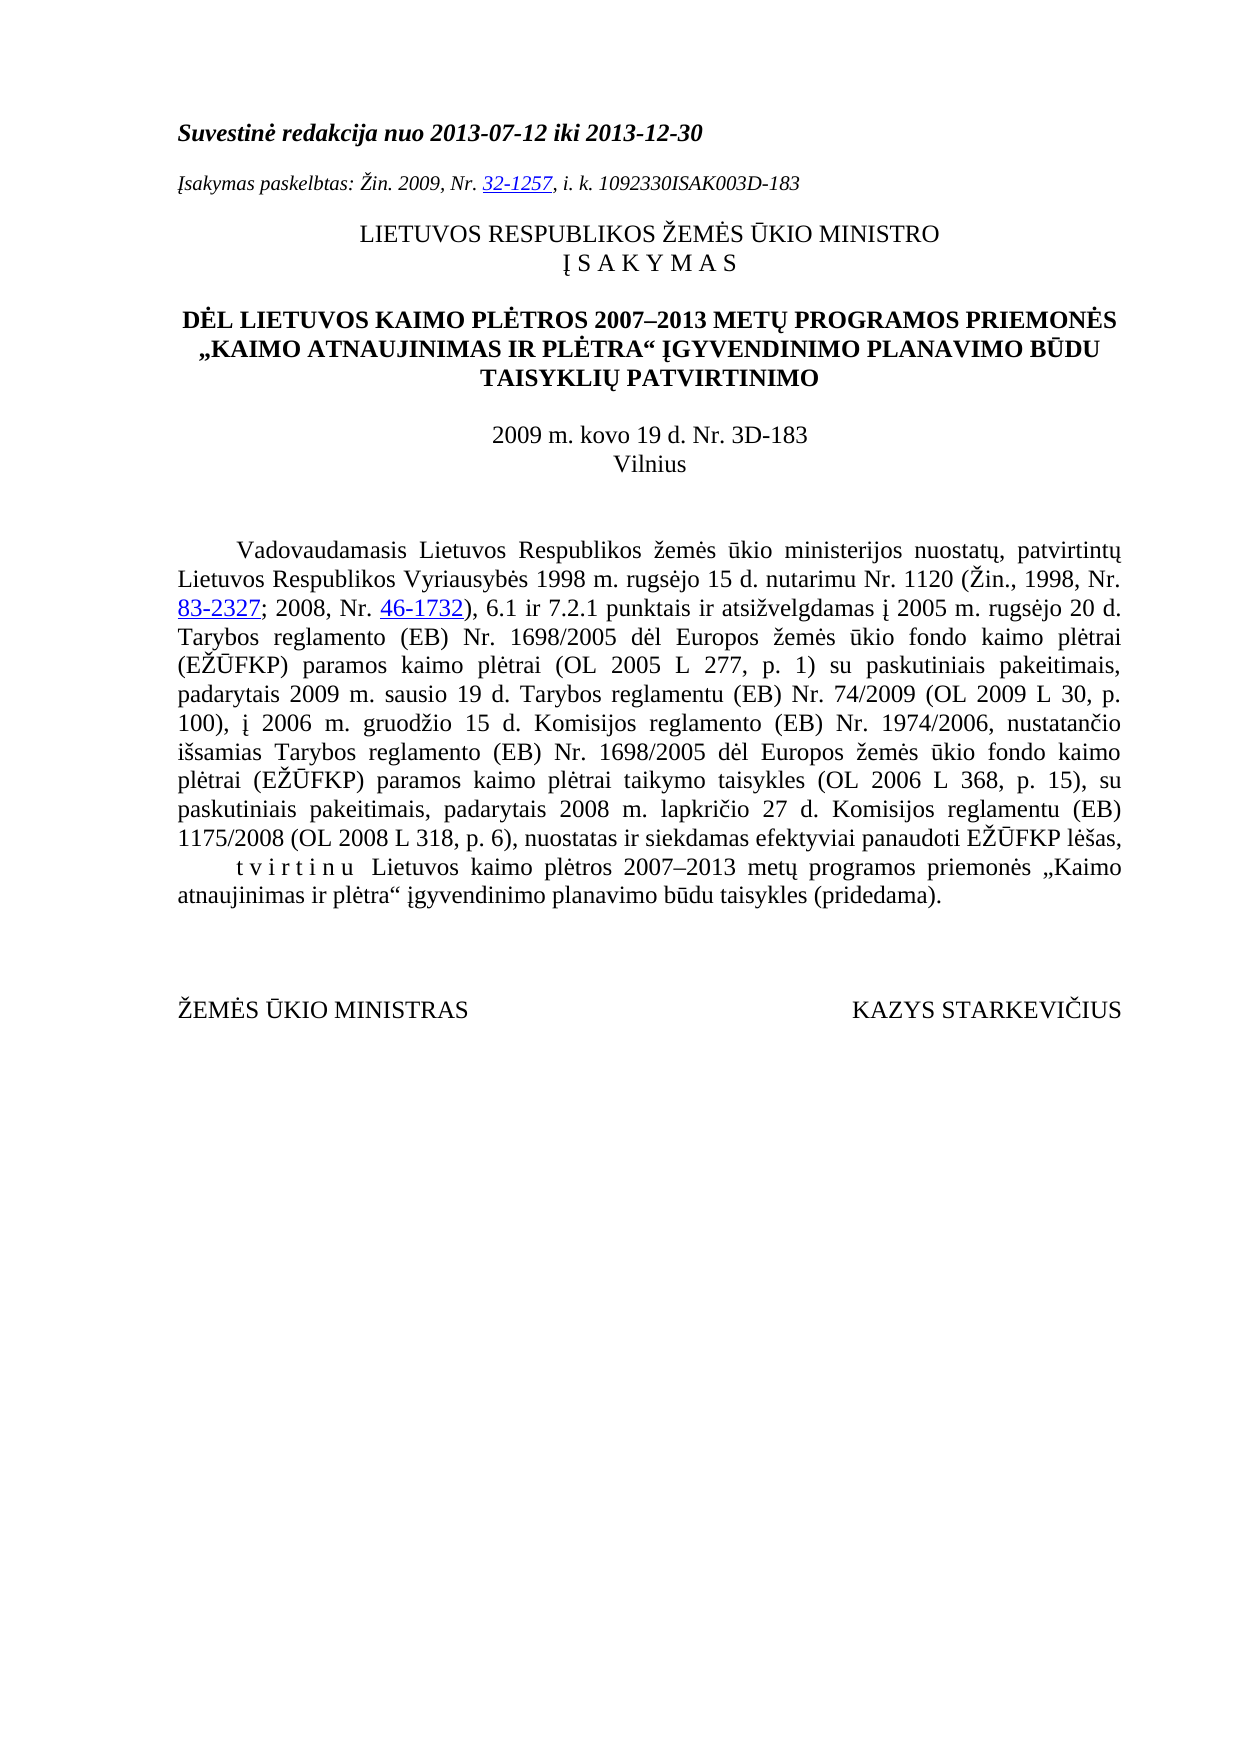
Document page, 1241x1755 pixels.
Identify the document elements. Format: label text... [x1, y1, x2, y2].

text LIETUVOS RESPUBLIKOS ŽEMĖS ŪKIO MINISTRO [177, 219, 1122, 248]
text Vadovaudamasis Lietuvos Respublikos žemės ūkio ministerijos nuostatų, patvirtintų Lietuvos Respublikos Vyriausybės 1998 m. rugsėjo 15 d. nutarimu Nr. 1120 (Žin., 1998, Nr. 83-2327; 2008, Nr. 46-1732), 6.1 ir 7.2.1 punktais ir atsižvelgdamas į 2005 m. rugsėjo 20 d. Tarybos reglamento (EB) Nr. 1698/2005 dėl Europos žemės ūkio fondo kaimo plėtrai (EŽŪFKP) paramos kaimo plėtrai (OL 2005 L 277, p. 1) su paskutiniais pakeitimais, padarytais 2009 m. sausio 19 d. Tarybos reglamentu (EB) Nr. 74/2009 (OL 2009 L 30, p. 100), į 2006 m. gruodžio 15 d. Komisijos reglamento (EB) Nr. 1974/2006, nustatančio išsamias Tarybos reglamento (EB) Nr. 1698/2005 dėl Europos žemės ūkio fondo kaimo plėtrai (EŽŪFKP) paramos kaimo plėtrai taikymo taisykles (OL 2006 L 368, p. 15), su paskutiniais pakeitimais, padarytais 2008 m. lapkričio 27 d. Komisijos reglamentu (EB) 1175/2008 (OL 2008 L 318, p. 6), nuostatas ir siekdamas efektyviai panaudoti EŽŪFKP lėšas, [177, 535, 1122, 852]
text tvirtinu Lietuvos kaimo plėtros 2007–2013 metų programos priemonės „Kaimo atnaujinimas ir plėtra“ įgyvendinimo planavimo būdu taisykles (pridedama). [177, 852, 1122, 909]
text Suvestinė redakcija nuo 2013-07-12 iki 2013-12-30 [177, 118, 1122, 147]
text ŽEMĖS ŪKIO MINISTRAS KAZYS STARKEVIČIUS [177, 995, 1122, 1024]
text Įsakymas paskelbtas: Žin. 2009, Nr. 32-1257, i. k. 1092330ISAK003D-183 [177, 171, 1122, 195]
text DĖL LIETUVOS KAIMO PLĖTROS 2007–2013 METŲ PROGRAMOS PRIEMONĖS „KAIMO ATNAUJINIMAS IR PLĖTRA“ ĮGYVENDINIMO PLANAVIMO BŪDU TAISYKLIŲ PATVIRTINIMO [177, 305, 1122, 392]
text Vilnius [177, 449, 1122, 478]
text ĮSAKYMAS [177, 248, 1122, 277]
text 2009 m. kovo 19 d. Nr. 3D-183 [177, 420, 1122, 449]
